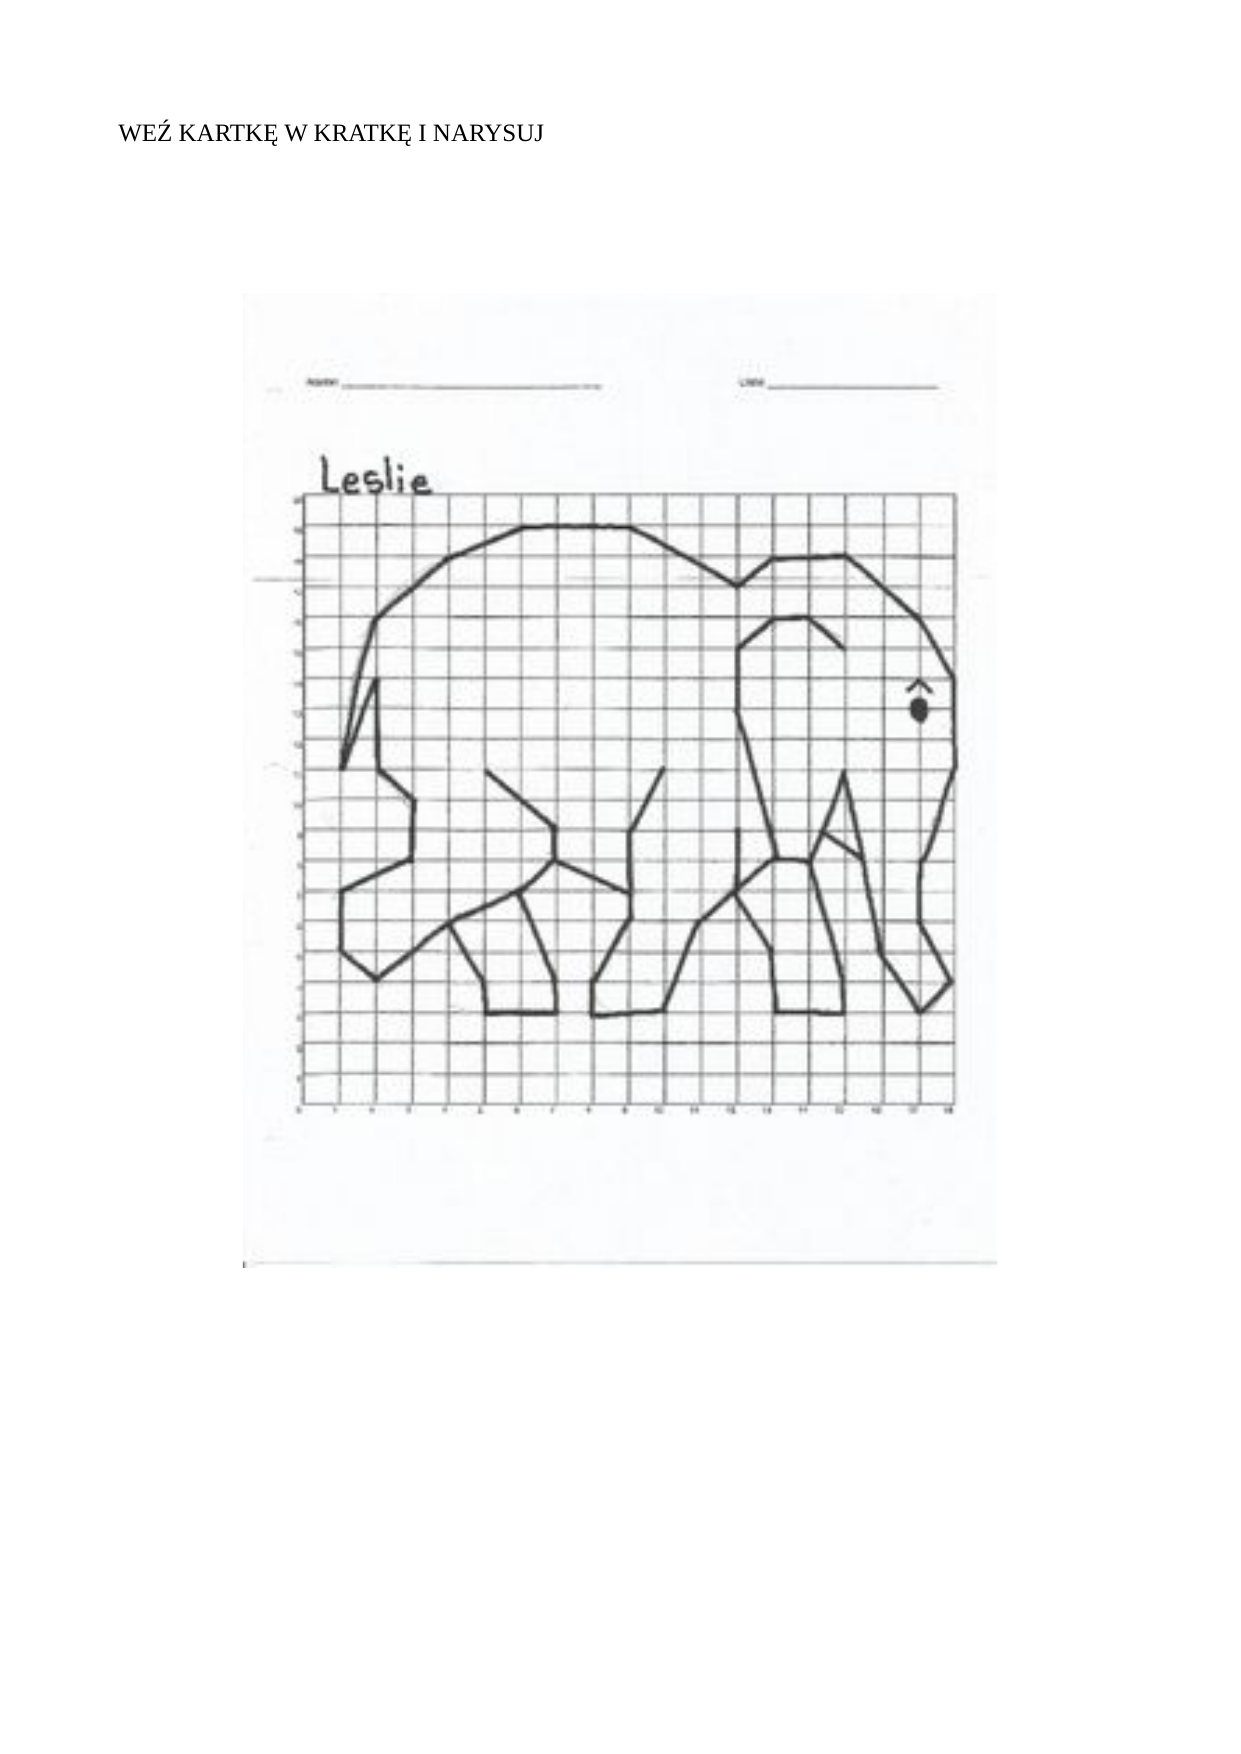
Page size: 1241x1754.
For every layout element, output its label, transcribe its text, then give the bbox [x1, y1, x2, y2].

picture [242, 293, 998, 1268]
text WEŹ KARTKĘ W KRATKĘ I NARYSUJ [118, 118, 1122, 147]
